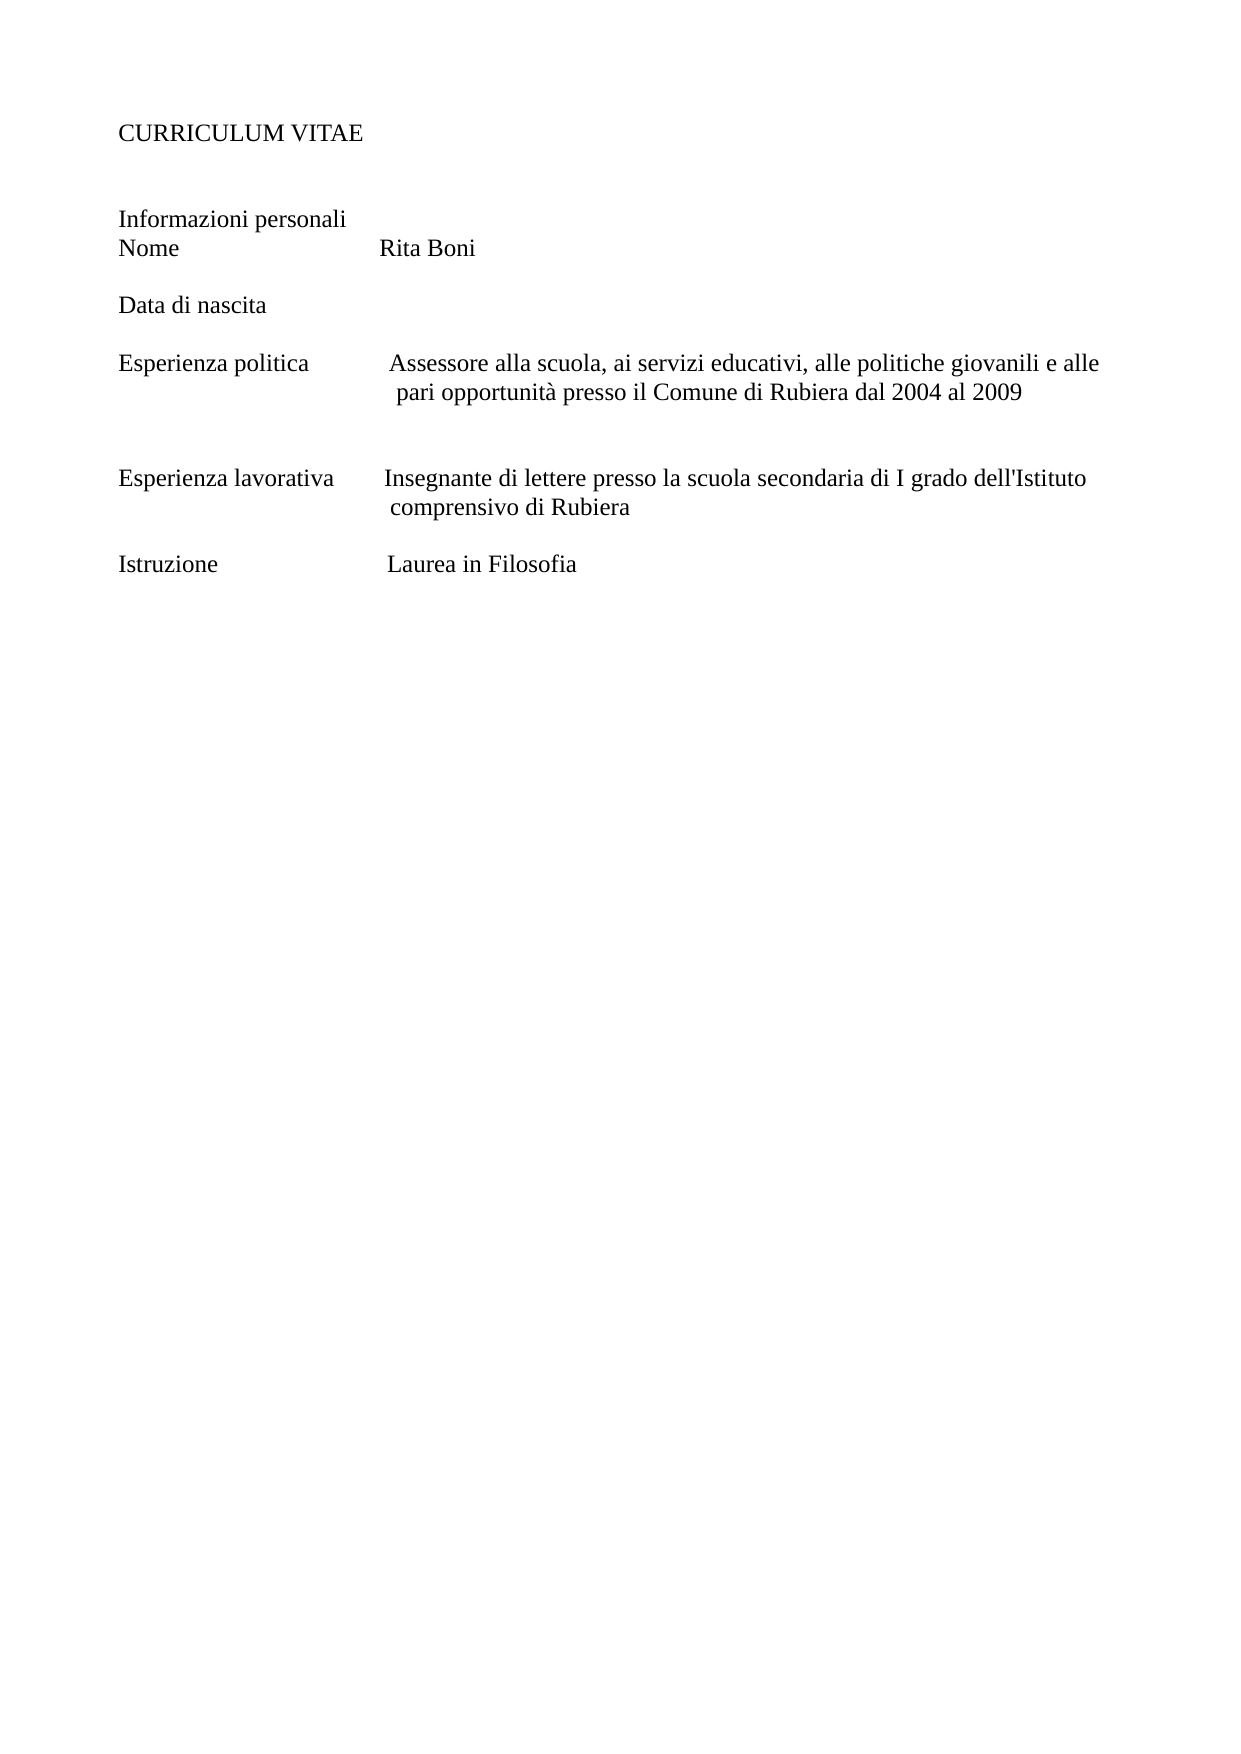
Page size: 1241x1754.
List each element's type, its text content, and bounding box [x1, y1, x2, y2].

text Esperienza lavorativa Insegnante di lettere presso la scuola secondaria di I grado dell'Istituto comprensivo di Rubiera [118, 463, 1122, 521]
text CURRICULUM VITAE [118, 118, 1122, 147]
text Informazioni personali [118, 204, 1122, 233]
text Nome Rita Boni [118, 233, 1122, 262]
text Esperienza politica Assessore alla scuola, ai servizi educativi, alle politiche giovanili e alle pari opportunità presso il Comune di Rubiera dal 2004 al 2009 [118, 348, 1122, 406]
text Data di nascita [118, 291, 1122, 319]
text Istruzione Laurea in Filosofia [118, 549, 1122, 578]
